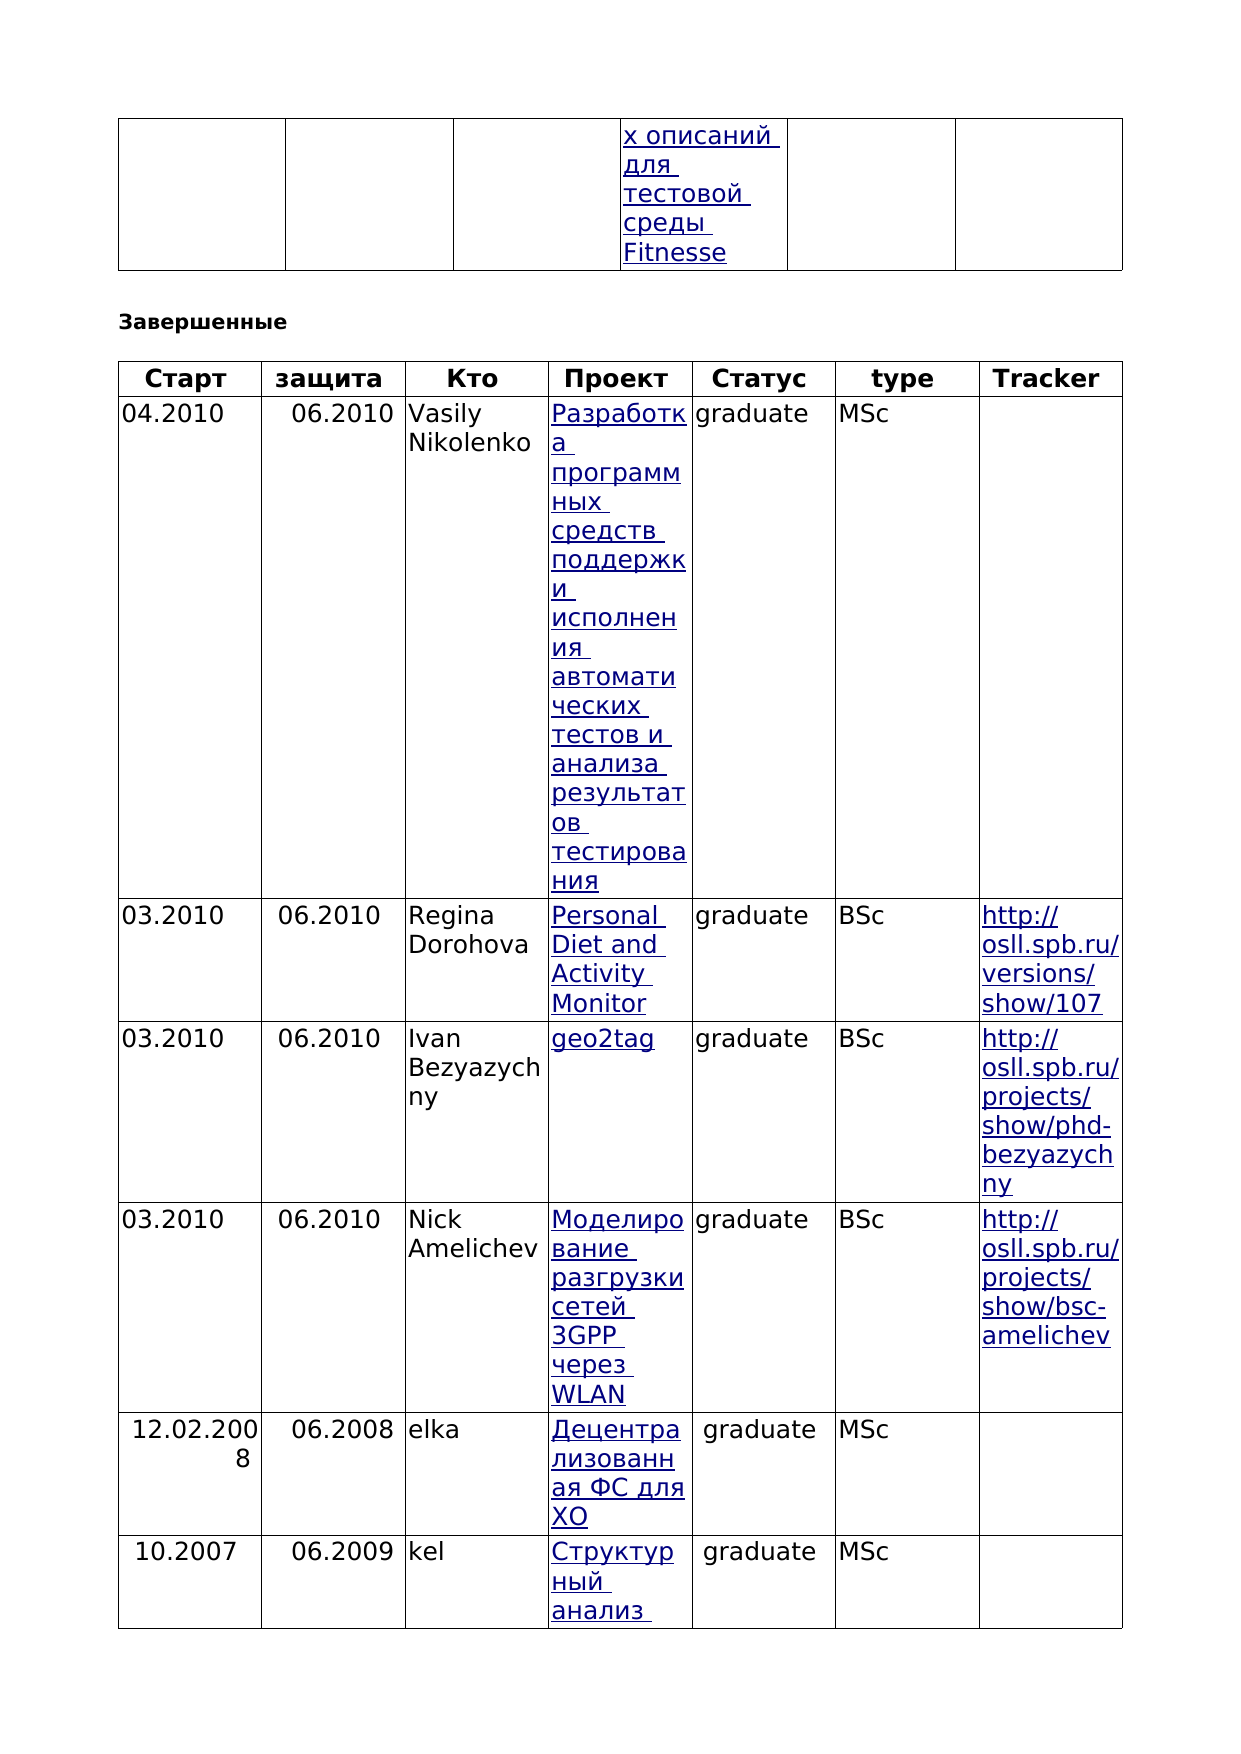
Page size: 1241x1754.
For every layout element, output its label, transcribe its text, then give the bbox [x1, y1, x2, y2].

table_cell BSc [836, 1203, 979, 1412]
table_cell Разработка программных средств поддержки исполнения автоматических тестов и анализа результатов тестирования [549, 397, 692, 898]
table_cell Nick Amelichev [406, 1203, 548, 1412]
table_cell Regina Dorohova [406, 899, 548, 1021]
table_cell elka [406, 1413, 548, 1534]
table_cell [454, 119, 620, 270]
table_cell graduate [693, 1203, 835, 1412]
table_header защита [262, 362, 405, 396]
table_cell graduate [693, 899, 835, 1021]
table_cell 10.2007 [119, 1536, 261, 1628]
table_cell 06.2010 [262, 899, 405, 1021]
table_cell http://osll.spb.ru/versions/show/107 [980, 899, 1122, 1021]
table_cell Ivan Bezyazychny [406, 1022, 548, 1202]
table_cell [119, 119, 285, 270]
table_header type [836, 362, 979, 396]
table_cell graduate [693, 1022, 835, 1202]
table_cell BSc [836, 899, 979, 1021]
table_cell [980, 1536, 1122, 1628]
table_cell [956, 119, 1122, 270]
table_cell http://osll.spb.ru/projects/show/bsc-amelichev [980, 1203, 1122, 1412]
table_cell kel [406, 1536, 548, 1628]
table_cell х описаний для тестовой среды Fitnesse [621, 119, 787, 270]
table_cell 04.2010 [119, 397, 261, 898]
table_cell [980, 397, 1122, 898]
table_cell [286, 119, 453, 270]
table_cell 06.2009 [262, 1536, 405, 1628]
table_cell http://osll.spb.ru/projects/show/phd-bezyazychny [980, 1022, 1122, 1202]
table_cell 12.02.2008 [119, 1413, 261, 1534]
table_cell 06.2008 [262, 1413, 405, 1534]
table_cell graduate [693, 1536, 835, 1628]
table_cell Структурный анализ [549, 1536, 692, 1628]
table_cell graduate [693, 1413, 835, 1534]
table_cell 03.2010 [119, 899, 261, 1021]
table_cell Personal Diet and Activity Monitor [549, 899, 692, 1021]
table_header Tracker [980, 362, 1122, 396]
table_cell BSc [836, 1022, 979, 1202]
table_cell 03.2010 [119, 1022, 261, 1202]
table_cell 06.2010 [262, 1203, 405, 1412]
table_cell Vasily Nikolenko [406, 397, 548, 898]
table_cell MSc [836, 1536, 979, 1628]
subtitle Завершенные [118, 310, 1122, 334]
table_header Проект [549, 362, 692, 396]
table_cell MSc [836, 397, 979, 898]
table_cell geo2tag [549, 1022, 692, 1202]
table_header Старт [119, 362, 261, 396]
table_cell [788, 119, 955, 270]
table_cell 03.2010 [119, 1203, 261, 1412]
table_cell Моделирование разгрузки сетей 3GPP через WLAN [549, 1203, 692, 1412]
table_cell graduate [693, 397, 835, 898]
table_cell MSc [836, 1413, 979, 1534]
table_cell Децентрализованная ФС для XO [549, 1413, 692, 1534]
table_header Кто [406, 362, 548, 396]
table_cell [980, 1413, 1122, 1534]
table_cell 06.2010 [262, 1022, 405, 1202]
table_cell 06.2010 [262, 397, 405, 898]
table_header Статус [693, 362, 835, 396]
